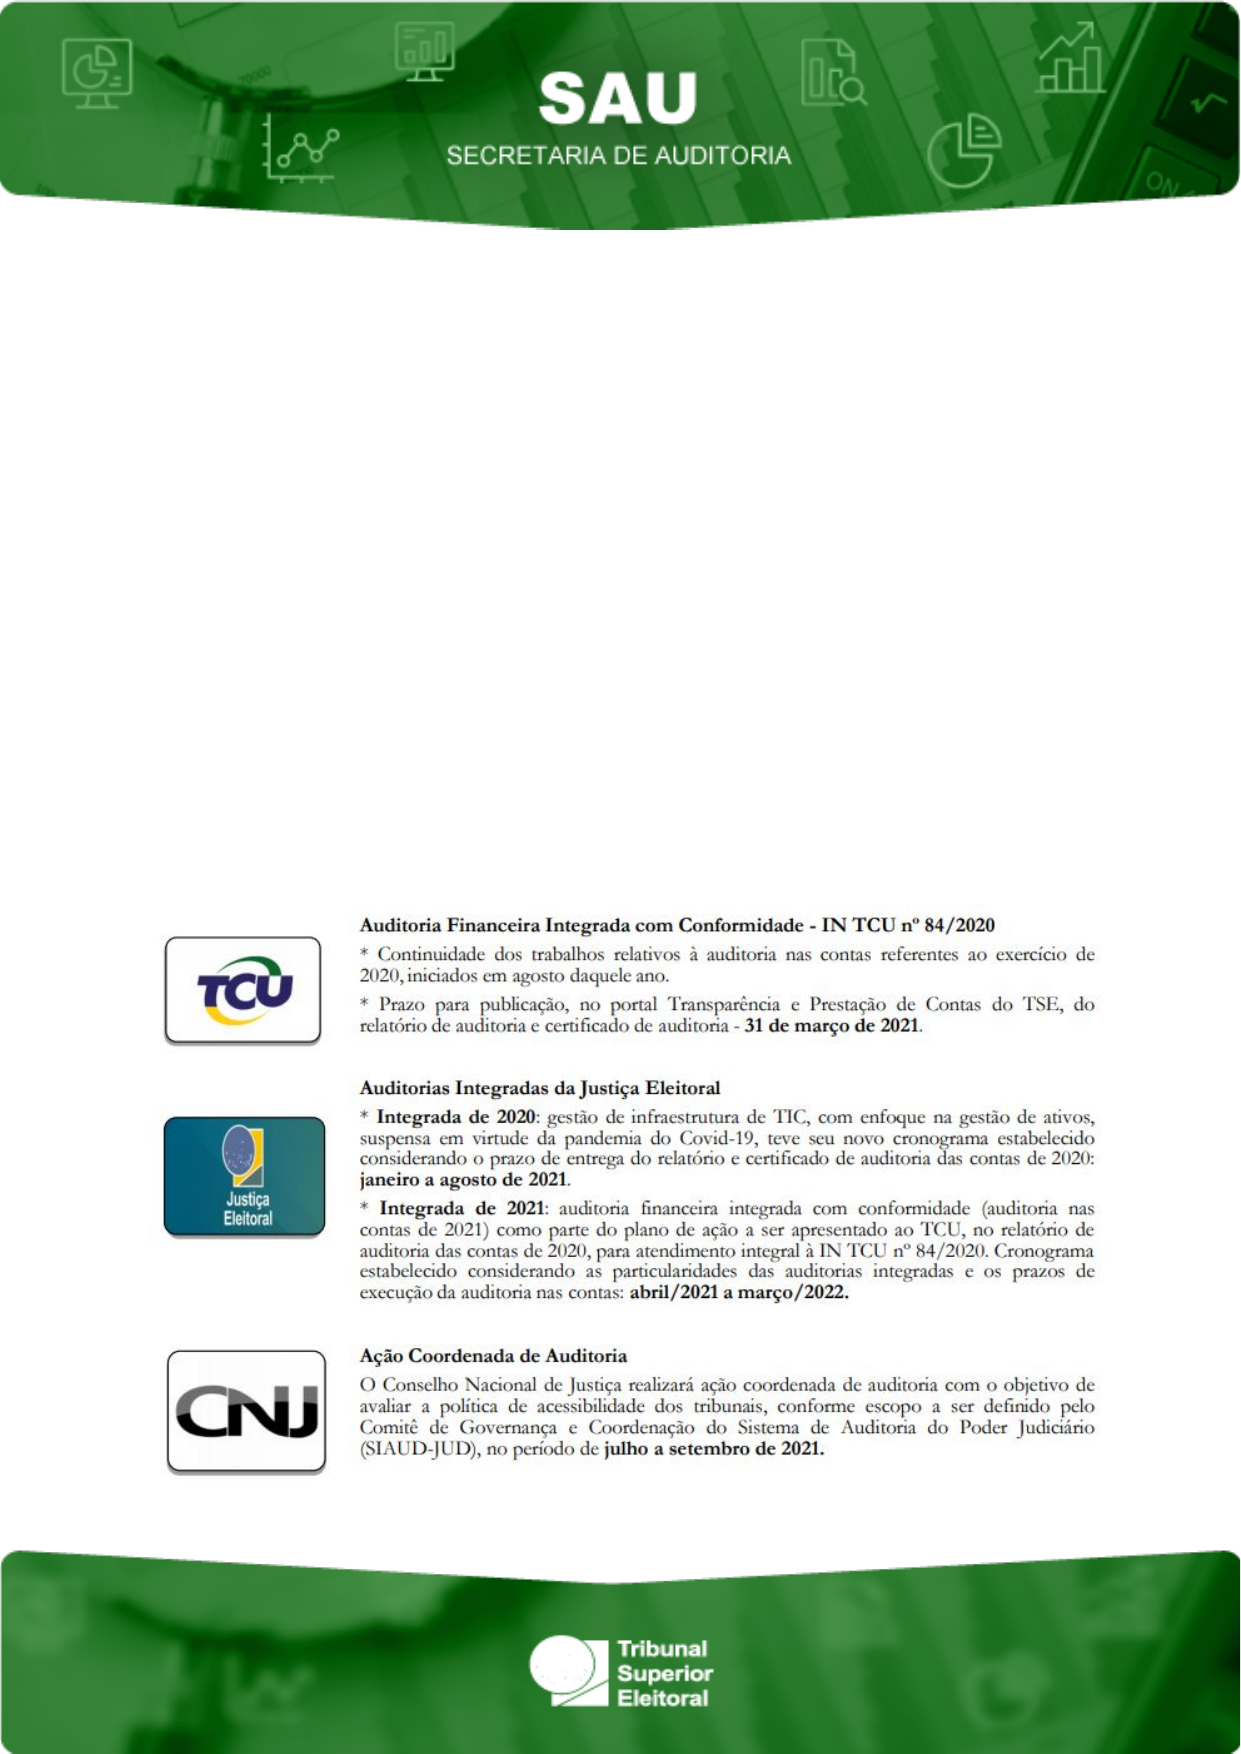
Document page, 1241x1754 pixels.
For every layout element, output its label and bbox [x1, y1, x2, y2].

picture [0, 0, 1241, 230]
picture [0, 1546, 1241, 1754]
picture [131, 904, 1121, 1481]
